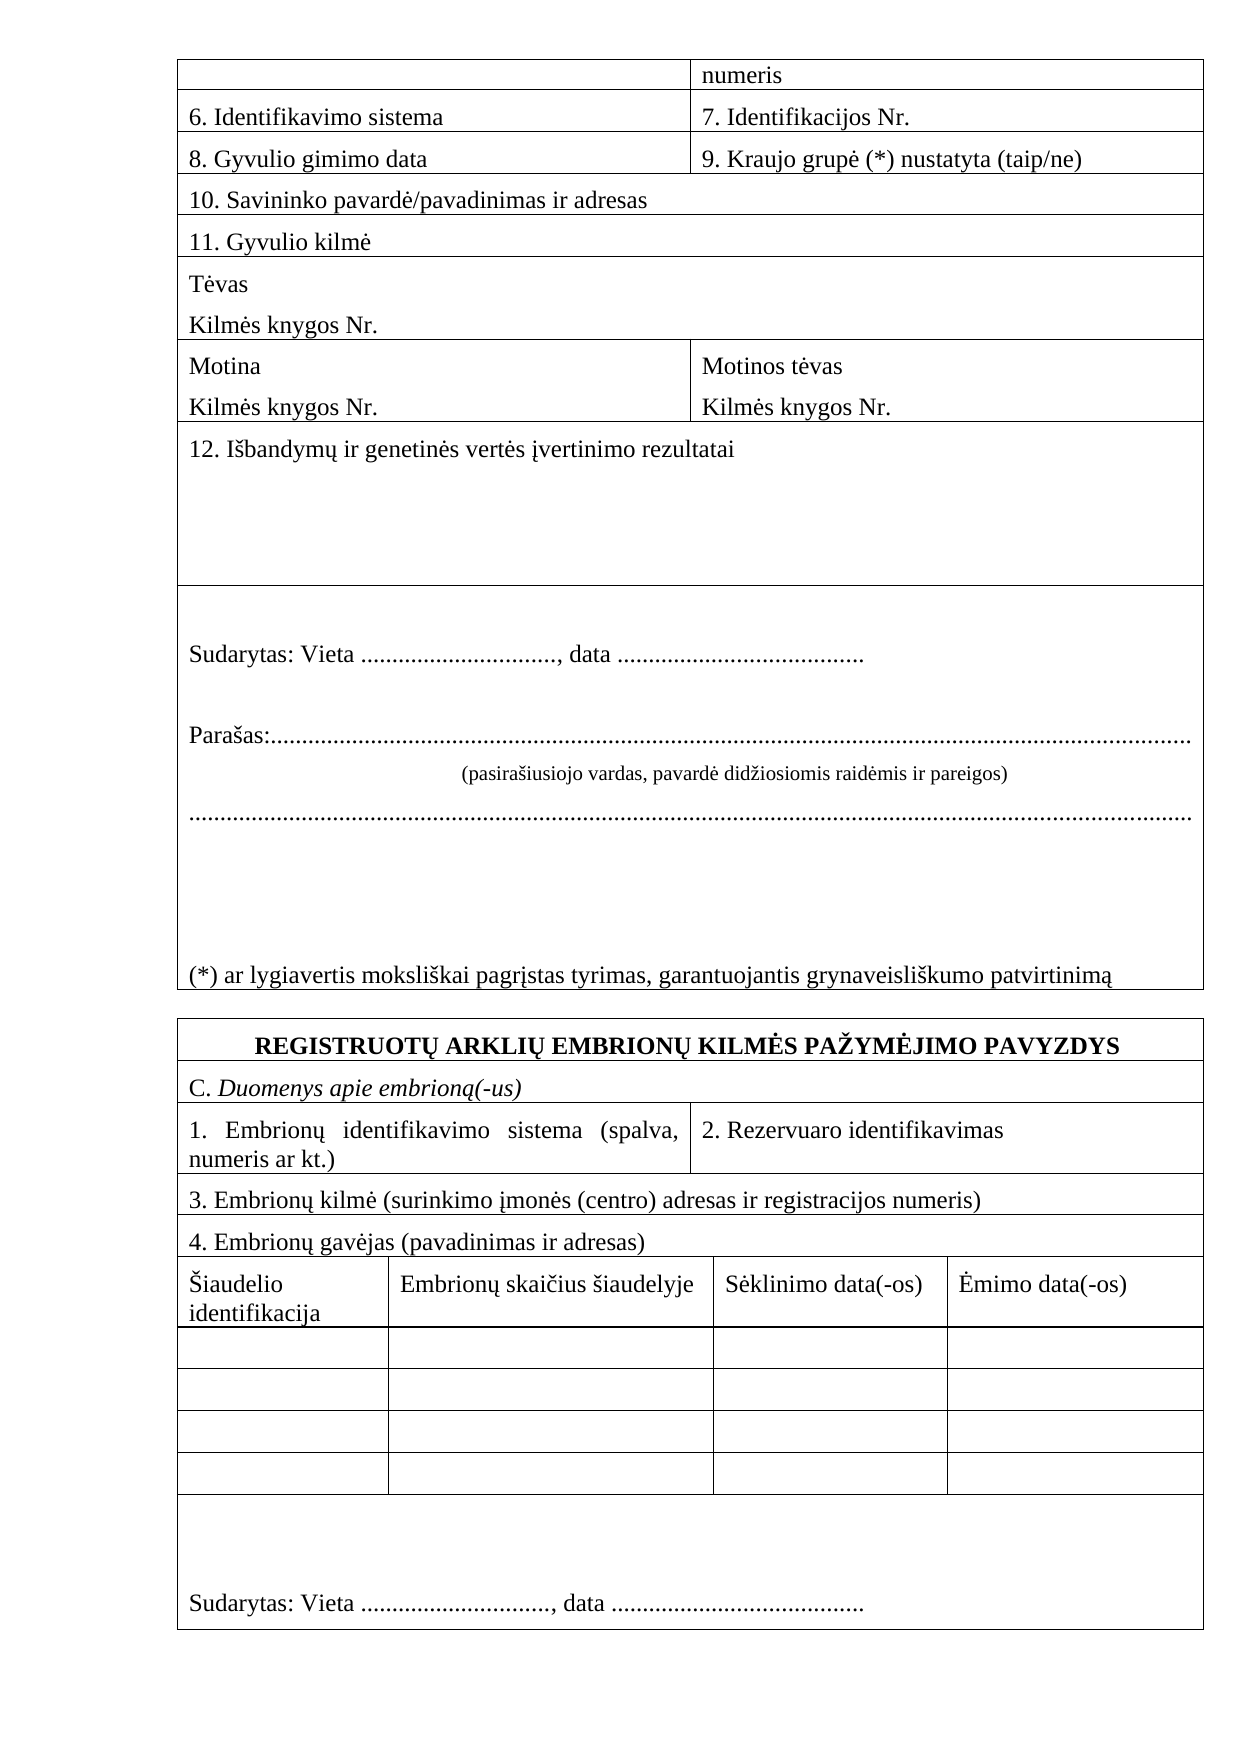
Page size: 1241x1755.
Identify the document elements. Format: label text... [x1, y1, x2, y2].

table_cell Sudarytas: Vieta , data Parašas: (pasirašiusiojo vardas, pavardė didžiosiomis raidėmis ir pareigos) ......... (*) ar lygiavertis moksliškai pagrįstas tyrimas, garantuojantis grynaveisliškumo patvirtinimą [178, 586, 1203, 988]
table_cell 4. Embrionų gavėjas (pavadinimas ir adresas) [178, 1215, 1203, 1256]
table_cell Tėvas Kilmės knygos Nr. [178, 257, 1203, 338]
table_cell 11. Gyvulio kilmė [178, 215, 1203, 256]
table_cell 10. Savininko pavardė/pavadinimas ir adresas [178, 174, 1203, 214]
table_cell Motinos tėvas Kilmės knygos Nr. [691, 340, 1203, 421]
table_cell [948, 1369, 1203, 1410]
table_cell 7. Identifikacijos Nr. [691, 90, 1203, 131]
table_cell Embrionų skaičius šiaudelyje [389, 1257, 713, 1326]
table_cell Šiaudelio identifikacija [178, 1257, 388, 1326]
table_cell 8. Gyvulio gimimo data [178, 132, 690, 172]
table_cell Sudarytas: Vieta , data Parašas: (pasirašiusiojo vardas, pavardė didžiosiomis raidėmis ir pareigos) ......... [178, 1495, 1203, 1629]
table_cell [714, 1328, 947, 1368]
table_cell [714, 1453, 947, 1493]
table_cell C. Duomenys apie embrioną(-us) [178, 1061, 1203, 1102]
table_cell 12. Išbandymų ir genetinės vertės įvertinimo rezultatai [178, 422, 1203, 585]
table_cell [178, 1453, 388, 1493]
table_cell 6. Identifikavimo sistema [178, 90, 690, 131]
table_cell [389, 1369, 713, 1410]
table_cell [178, 60, 690, 89]
table_cell [389, 1453, 713, 1493]
table_cell Ėmimo data(-os) [948, 1257, 1203, 1326]
table_cell [948, 1411, 1203, 1452]
table_cell [178, 1369, 388, 1410]
table_cell 2. Rezervuaro identifikavimas [691, 1103, 1203, 1172]
table_cell 9. Kraujo grupė (*) nustatyta (taip/ne) [691, 132, 1203, 172]
table_cell Motina Kilmės knygos Nr. [178, 340, 690, 421]
table_cell [948, 1453, 1203, 1493]
table_cell [178, 1328, 388, 1368]
table_cell [178, 1411, 388, 1452]
table_cell numeris [691, 60, 1203, 89]
table_cell [389, 1328, 713, 1368]
table_cell [389, 1411, 713, 1452]
table_cell [714, 1411, 947, 1452]
table_cell [714, 1369, 947, 1410]
table_cell 1. Embrionų identifikavimo sistema (spalva, numeris ar kt.) [178, 1103, 690, 1172]
table_cell 3. Embrionų kilmė (surinkimo įmonės (centro) adresas ir registracijos numeris) [178, 1174, 1203, 1214]
table_header REGISTRUOTŲ ARKLIŲ EMBRIONŲ KILMĖS PAŽYMĖJIMO PAVYZDYS [178, 1019, 1203, 1060]
table_cell Sėklinimo data(-os) [714, 1257, 947, 1326]
table_cell [948, 1328, 1203, 1368]
